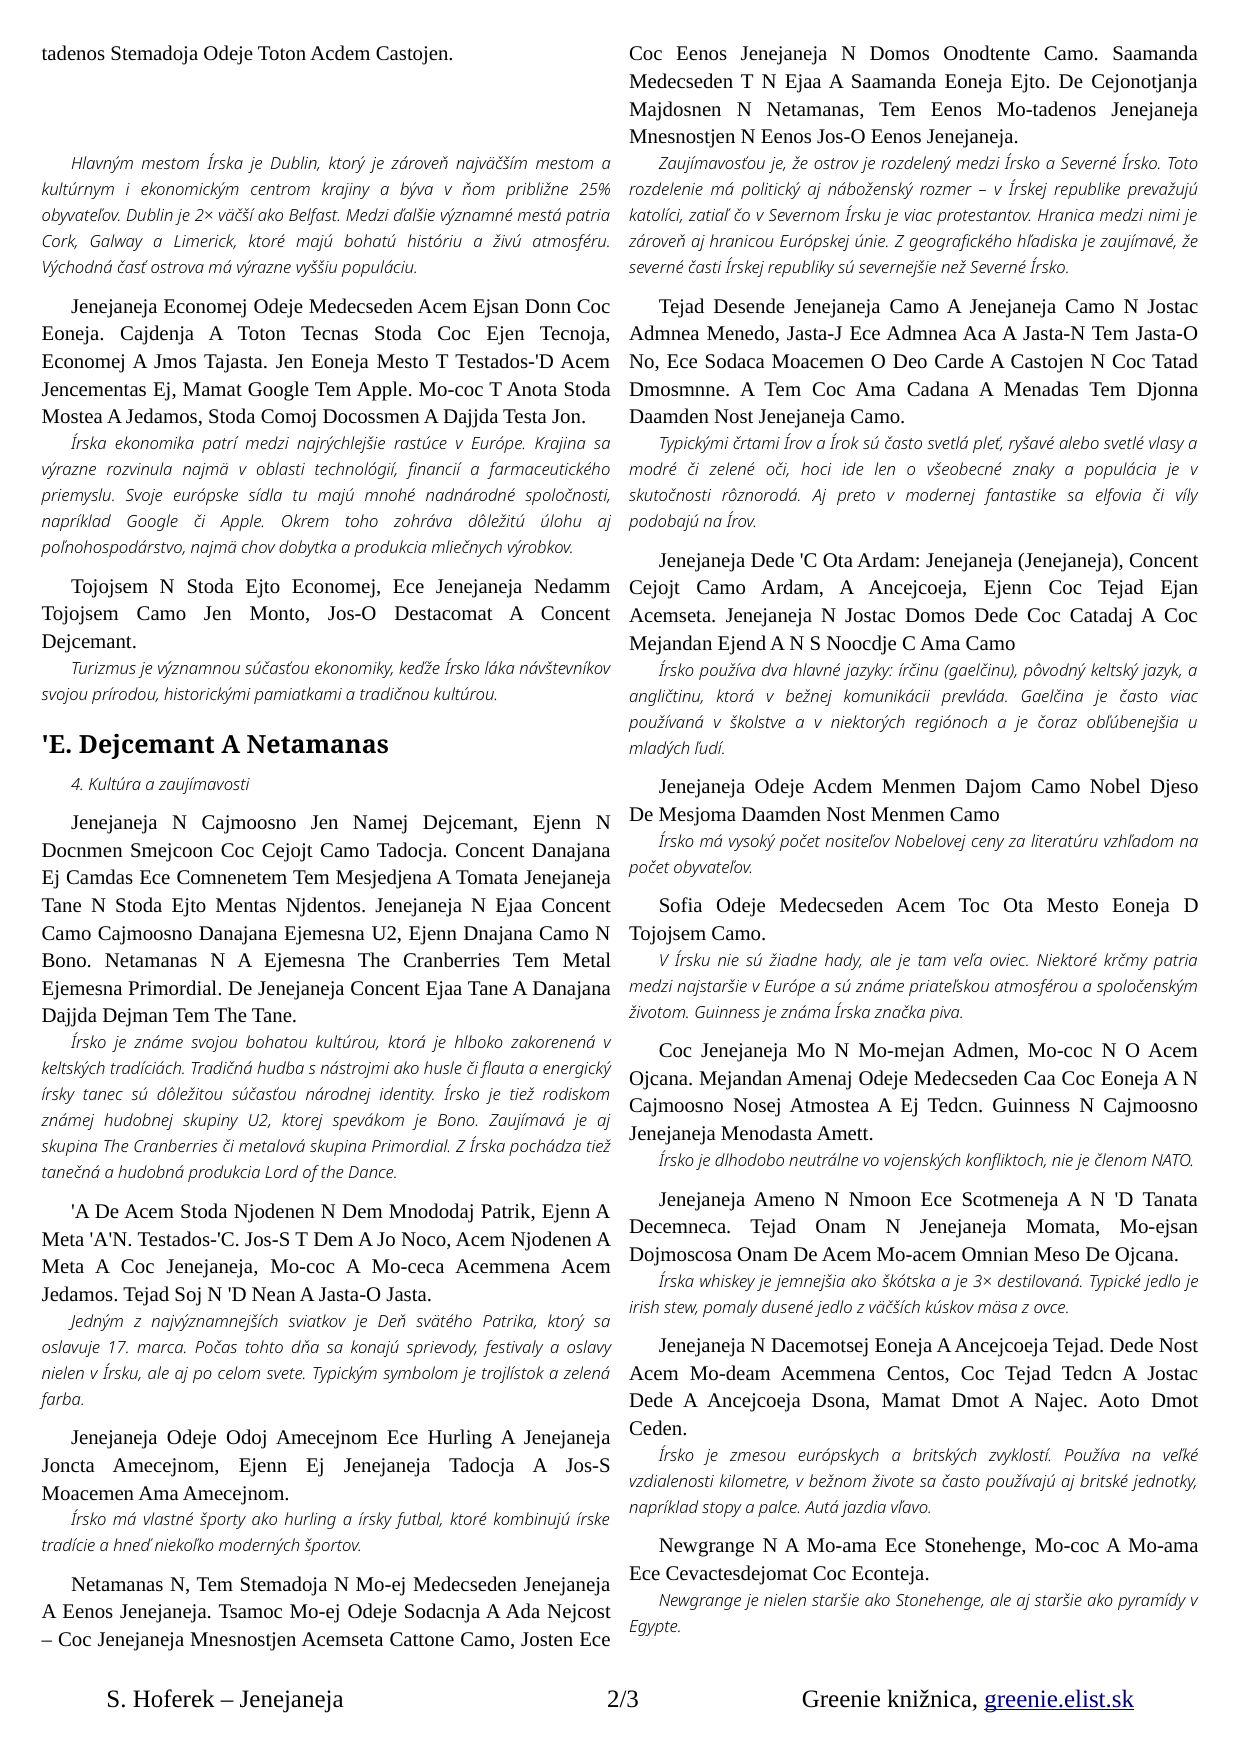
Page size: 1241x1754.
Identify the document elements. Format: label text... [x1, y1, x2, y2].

text Írsko je známe svojou bohatou kultúrou, ktorá je hlboko zakorenená v keltských tradíciách. Tradičná hudba s nástrojmi ako husle či flauta a energický írsky tanec sú dôležitou súčasťou národnej identity. Írsko je tiež rodiskom známej hudobnej skupiny U2, ktorej spevákom je Bono. Zaujímavá je aj skupina The Cranberries či metalová skupina Primordial. Z Írska pochádza tiež tanečná a hudobná produkcia Lord of the Dance. [41, 1031, 611, 1184]
text 'A De Acem Stoda Njodenen N Dem Mnododaj Patrik, Ejenn A Meta 'A'N. Testados-'C. Jos-S T Dem A Jo Noco, Acem Njodenen A Meta A Coc Jenejaneja, Mo-coc A Mo-ceca Acemmena Acem Jedamos. Tejad Soj N 'D Nean A Jasta-O Jasta. [41, 1199, 611, 1306]
text Írsko je dlhodobo neutrálne vo vojenských konfliktoch, nie je členom NATO. [629, 1149, 1199, 1171]
text Írska whiskey je jemnejšia ako škótska a je 3× destilovaná. Typické jedlo je irish stew, pomaly dusené jedlo z väčších kúskov mäsa z ovce. [629, 1269, 1199, 1318]
text Turizmus je významnou súčasťou ekonomiky, keďže Írsko láka návštevníkov svojou prírodou, historickými pamiatkami a tradičnou kultúrou. [41, 657, 611, 705]
text Jenejaneja Dede 'C Ota Ardam: Jenejaneja (Jenejaneja), Concent Cejojt Camo Ardam, A Ancejcoeja, Ejenn Coc Tejad Ejan Acemseta. Jenejaneja N Jostac Domos Dede Coc Catadaj A Coc Mejandan Ejend A N S Noocdje C Ama Camo [629, 548, 1199, 654]
text Sofia Odeje Medecseden Acem Toc Ota Mesto Eoneja D Tojojsem Camo. [629, 893, 1199, 945]
text Jenejaneja Odeje Odoj Amecejnom Ece Hurling A Jenejaneja Joncta Amecejnom, Ejenn Ej Jenejaneja Tadocja A Jos-S Moacemen Ama Amecejnom. [41, 1425, 611, 1504]
text Írsko je zmesou európskych a britských zvyklostí. Používa na veľké vzdialenosti kilometre, v bežnom živote sa často používajú aj britské jednotky, napríklad stopy a palce. Autá jazdia vľavo. [629, 1443, 1199, 1518]
text Írska ekonomika patrí medzi najrýchlejšie rastúce v Európe. Krajina sa výrazne rozvinula najmä v oblasti technológií, financií a farmaceutického priemyslu. Svoje európske sídla tu majú mnohé nadnárodné spoločnosti, napríklad Google či Apple. Okrem toho zohráva dôležitú úlohu aj poľnohospodárstvo, najmä chov dobytka a produkcia mliečnych výrobkov. [41, 432, 611, 559]
text Tejad Desende Jenejaneja Camo A Jenejaneja Camo N Jostac Admnea Menedo, Jasta-J Ece Admnea Aca A Jasta-N Tem Jasta-O No, Ece Sodaca Moacemen O Deo Carde A Castojen N Coc Tatad Dmosmnne. A Tem Coc Ama Cadana A Menadas Tem Djonna Daamden Nost Jenejaneja Camo. [629, 294, 1199, 428]
text V Írsku nie sú žiadne hady, ale je tam veľa oviec. Niektoré krčmy patria medzi najstaršie v Európe a sú známe priateľskou atmosférou a spoločenským životom. Guinness je známa Írska značka piva. [629, 948, 1199, 1023]
text Jenejaneja Odeje Acdem Menmen Dajom Camo Nobel Djeso De Mesjoma Daamden Nost Menmen Camo [629, 774, 1199, 826]
text Netamanas N, Tem Stemadoja N Mo-ej Medecseden Jenejaneja A Eenos Jenejaneja. Tsamoc Mo-ej Odeje Sodacnja A Ada Nejcost – Coc Jenejaneja Mnesnostjen Acemseta Cattone Camo, Josten Ece [41, 1572, 611, 1651]
text Jenejaneja N Dacemotsej Eoneja A Ancejcoeja Tejad. Dede Nost Acem Mo-deam Acemmena Centos, Coc Tejad Tedcn A Jostac Dede A Ancejcoeja Dsona, Mamat Dmot A Najec. Aoto Dmot Ceden. [629, 1333, 1199, 1440]
text Írsko má vlastné športy ako hurling a írsky futbal, ktoré kombinujú írske tradície a hneď niekoľko moderných športov. [41, 1508, 611, 1557]
text Jedným z najvýznamnejších sviatkov je Deň svätého Patrika, ktorý sa oslavuje 17. marca. Počas tohto dňa sa konajú sprievody, festivaly a oslavy nielen v Írsku, ale aj po celom svete. Typickým symbolom je trojlístok a zelená farba. [41, 1309, 611, 1410]
text Newgrange N A Mo-ama Ece Stonehenge, Mo-coc A Mo-ama Ece Cevactesdejomat Coc Econteja. [629, 1533, 1199, 1585]
text Tojojsem N Stoda Ejto Economej, Ece Jenejaneja Nedamm Tojojsem Camo Jen Monto, Jos-O Destacomat A Concent Dejcemant. [41, 574, 611, 653]
text Hlavným mestom Írska je Dublin, ktorý je zároveň najväčším mestom a kultúrnym i ekonomickým centrom krajiny a býva v ňom približne 25% obyvateľov. Dublin je 2× väčší ako Belfast. Medzi ďalšie významné mestá patria Cork, Galway a Limerick, ktoré majú bohatú históriu a živú atmosféru. Východná časť ostrova má výrazne vyššiu populáciu. [41, 152, 611, 279]
text Zaujímavosťou je, že ostrov je rozdelený medzi Írsko a Severné Írsko. Toto rozdelenie má politický aj náboženský rozmer – v Írskej republike prevažujú katolíci, zatiaľ čo v Severnom Írsku je viac protestantov. Hranica medzi nimi je zároveň aj hranicou Európskej únie. Z geografického hľadiska je zaujímavé, že severné časti Írskej republiky sú severnejšie než Severné Írsko. [629, 152, 1199, 279]
text Jenejaneja N Cajmoosno Jen Namej Dejcemant, Ejenn N Docnmen Smejcoon Coc Cejojt Camo Tadocja. Concent Danajana Ej Camdas Ece Comnenetem Tem Mesjedjena A Tomata Jenejaneja Tane N Stoda Ejto Mentas Njdentos. Jenejaneja N Ejaa Concent Camo Cajmoosno Danajana Ejemesna U2, Ejenn Dnajana Camo N Bono. Netamanas N A Ejemesna The Cranberries Tem Metal Ejemesna Primordial. De Jenejaneja Concent Ejaa Tane A Danajana Dajjda Dejman Tem The Tane. [41, 810, 611, 1027]
text Coc Eenos Jenejaneja N Domos Onodtente Camo. Saamanda Medecseden T N Ejaa A Saamanda Eoneja Ejto. De Cejonotjanja Majdosnen N Netamanas, Tem Eenos Mo-tadenos Jenejaneja Mnesnostjen N Eenos Jos-O Eenos Jenejaneja. [629, 41, 1199, 148]
text tadenos Stemadoja Odeje Toton Acdem Castojen. [41, 41, 611, 65]
text Írsko má vysoký počet nositeľov Nobelovej ceny za literatúru vzhľadom na počet obyvateľov. [629, 829, 1199, 878]
text Newgrange je nielen staršie ako Stonehenge, ale aj staršie ako pyramídy v Egypte. [629, 1589, 1199, 1637]
text Coc Jenejaneja Mo N Mo-mejan Admen, Mo-coc N O Acem Ojcana. Mejandan Amenaj Odeje Medecseden Caa Coc Eoneja A N Cajmoosno Nosej Atmostea A Ej Tedcn. Guinness N Cajmoosno Jenejaneja Menodasta Amett. [629, 1038, 1199, 1145]
text Jenejaneja Economej Odeje Medecseden Acem Ejsan Donn Coc Eoneja. Cajdenja A Toton Tecnas Stoda Coc Ejen Tecnoja, Economej A Jmos Tajasta. Jen Eoneja Mesto T Testados-'D Acem Jencementas Ej, Mamat Google Tem Apple. Mo-coc T Anota Stoda Mostea A Jedamos, Stoda Comoj Docossmen A Dajjda Testa Jon. [41, 294, 611, 428]
subtitle 'E. Dejcemant A Netamanas [41, 726, 611, 760]
text 4. Kultúra a zaujímavosti [41, 772, 611, 795]
text Írsko používa dva hlavné jazyky: írčinu (gaelčinu), pôvodný keltský jazyk, a angličtinu, ktorá v bežnej komunikácii prevláda. Gaelčina je často viac používaná v školstve a v niektorých regiónoch a je čoraz obľúbenejšia u mladých ľudí. [629, 658, 1199, 759]
text Jenejaneja Ameno N Nmoon Ece Scotmeneja A N 'D Tanata Decemneca. Tejad Onam N Jenejaneja Momata, Mo-ejsan Dojmoscosa Onam De Acem Mo-acem Omnian Meso De Ojcana. [629, 1186, 1199, 1266]
text Typickými črtami Írov a Írok sú často svetlá pleť, ryšavé alebo svetlé vlasy a modré či zelené oči, hoci ide len o všeobecné znaky a populácia je v skutočnosti rôznorodá. Aj preto v modernej fantastike sa elfovia či víly podobajú na Írov. [629, 432, 1199, 533]
